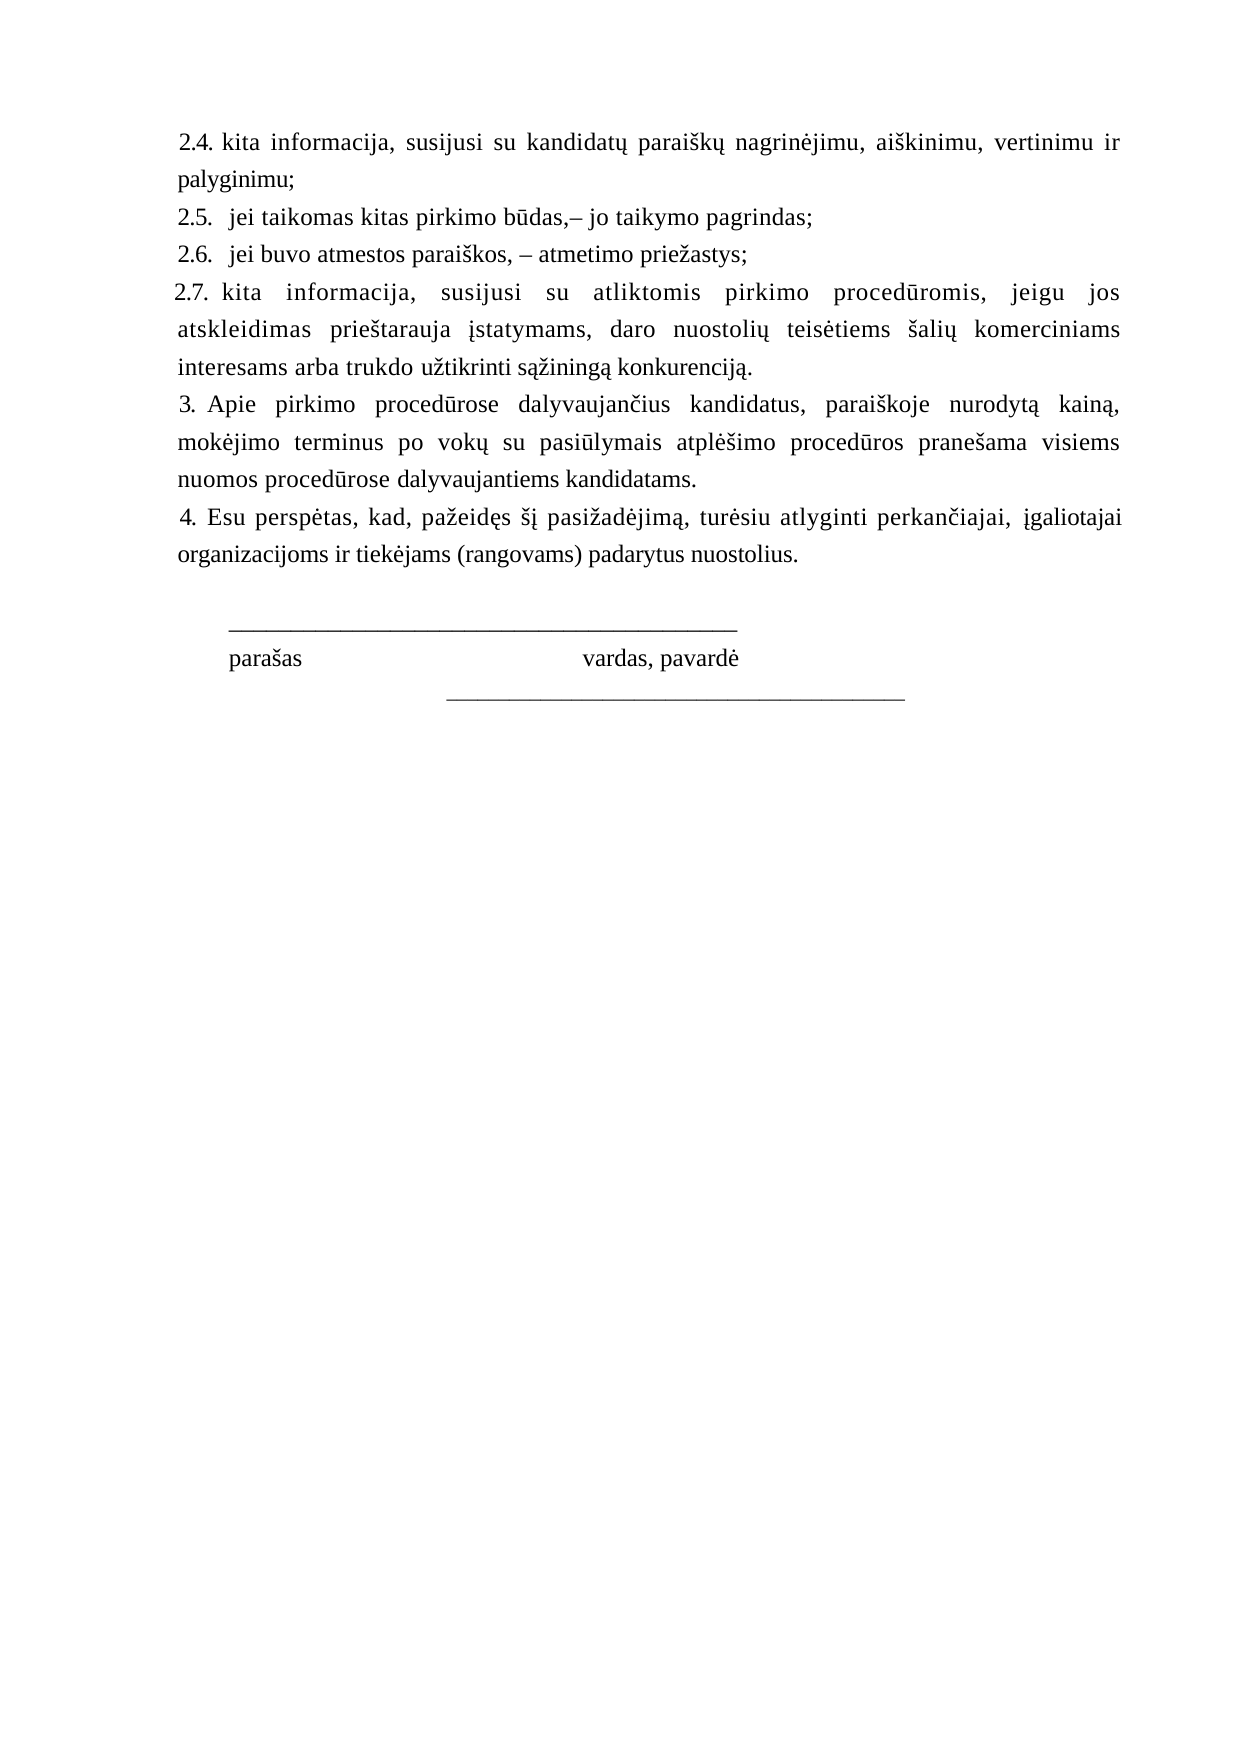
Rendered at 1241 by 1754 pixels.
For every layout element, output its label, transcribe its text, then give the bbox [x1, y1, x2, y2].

text –––––––––––––––––––––––––––––––––––––––––––– [197, 686, 1122, 710]
text 4. Esu perspėtas, kad, pažeidęs šį pasižadėjimą, turėsiu atlyginti perkančiajai, įgaliotajai organizacijoms ir tiekėjams (rangovams) padarytus nuostolius. [177, 493, 1122, 568]
text ––––––––––––––––––––––––––––––––––––––––– [197, 606, 1122, 643]
text 3. Apie pirkimo procedūrose dalyvaujančius kandidatus, paraiškoje nurodytą kainą, mokėjimo terminus po vokų su pasiūlymais atplėšimo procedūros pranešama visiems nuomos procedūrose dalyvaujantiems kandidatams. [177, 381, 1122, 493]
text 2.6. jei buvo atmestos paraiškos, – atmetimo priežastys; [177, 231, 1122, 268]
text 2.7. kita informacija, susijusi su atliktomis pirkimo procedūromis, jeigu jos atskleidimas prieštarauja įstatymams, daro nuostolių teisėtiems šalių komerciniams interesams arba trukdo užtikrinti sąžiningą konkurenciją. [174, 268, 1122, 381]
text parašas vardas, pavardė [197, 643, 1122, 672]
text 2.5. jei taikomas kitas pirkimo būdas,– jo taikymo pagrindas; [177, 193, 1122, 231]
text 2.4. kita informacija, susijusi su kandidatų paraiškų nagrinėjimu, aiškinimu, vertinimu ir palyginimu; [177, 118, 1122, 193]
